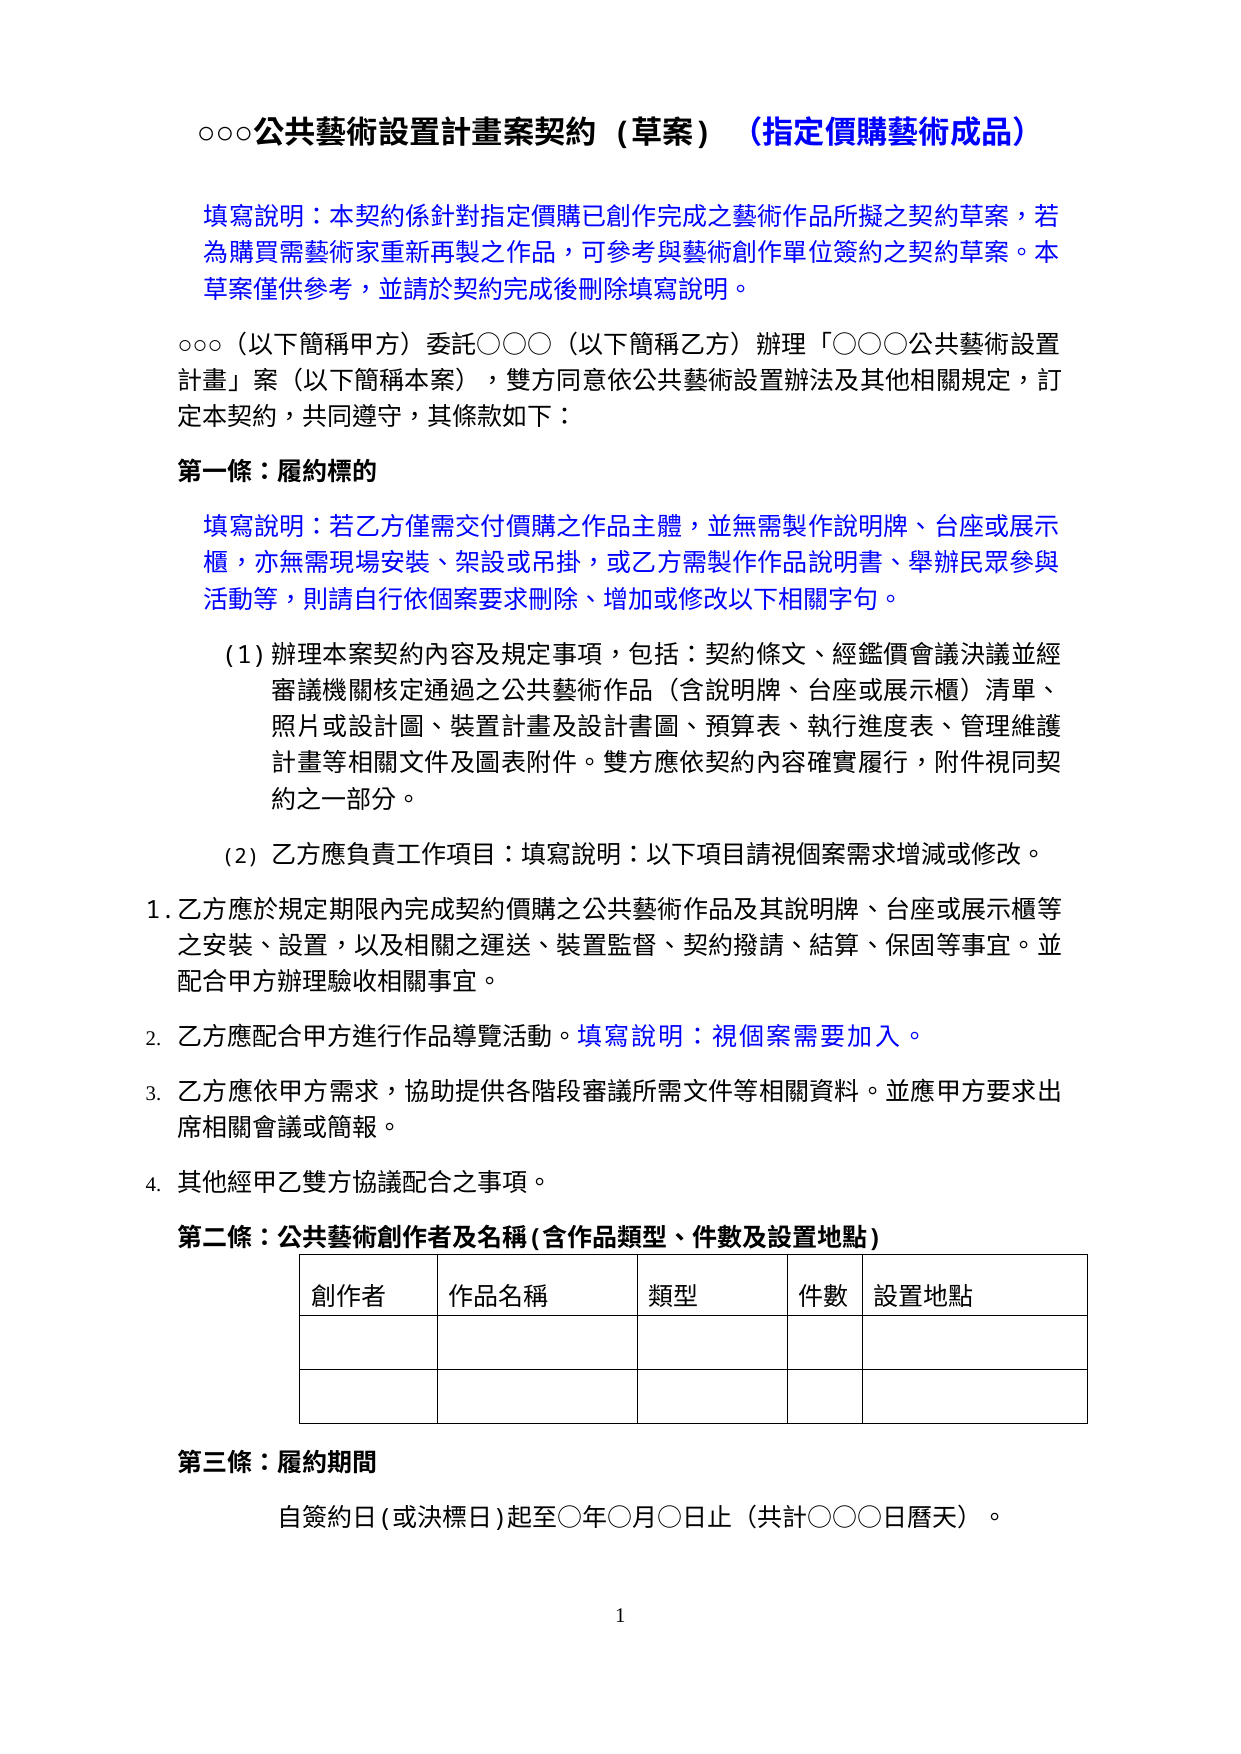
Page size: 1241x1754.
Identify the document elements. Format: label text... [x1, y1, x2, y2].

table_cell [300, 1370, 437, 1423]
table_header 類型 [638, 1255, 787, 1315]
table_cell [300, 1316, 437, 1369]
table_cell [638, 1316, 787, 1369]
text 第三條：履約期間 [177, 1443, 1063, 1479]
text 自簽約日(或決標日)起至○年○月○日止（共計○○○日曆天）。 [177, 1498, 1063, 1534]
table_header 設置地點 [863, 1255, 1087, 1315]
list 辦理本案契約內容及規定事項，包括：契約條文、經鑑價會議決議並經審議機關核定通過之公共藝術作品（含說明牌、台座或展示櫃）清單、照片或設計圖、裝置計畫及設計書圖、預算表、執行進度表、管理維護計畫等相關文件及圖表附件。雙方應依契約內容確實履行，附件視同契約之一部分。 [222, 634, 1063, 815]
table_cell [788, 1370, 862, 1423]
list 乙方應於規定期限內完成契約價購之公共藝術作品及其說明牌、台座或展示櫃等之安裝、設置，以及相關之運送、裝置監督、契約撥請、結算、保固等事宜。並配合甲方辦理驗收相關事宜。 [145, 889, 1063, 998]
table_cell [438, 1370, 637, 1423]
list 其他經甲乙雙方協議配合之事項。 [145, 1163, 1063, 1199]
table_header 件數 [788, 1255, 862, 1315]
table_header 作品名稱 [438, 1255, 637, 1315]
text 填寫說明：本契約係針對指定價購已創作完成之藝術作品所擬之契約草案，若為購買需藝術家重新再製之作品，可參考與藝術創作單位簽約之契約草案。本草案僅供參考，並請於契約完成後刪除填寫說明。 [204, 197, 1063, 305]
table_header 創作者 [300, 1255, 437, 1315]
table_cell [438, 1316, 637, 1369]
list 乙方應負責工作項目：填寫說明：以下項目請視個案需求增減或修改。 [222, 834, 1063, 870]
text 填寫說明：若乙方僅需交付價購之作品主體，並無需製作說明牌、台座或展示櫃，亦無需現場安裝、架設或吊掛，或乙方需製作作品說明書、舉辦民眾參與活動等，則請自行依個案要求刪除、增加或修改以下相關字句。 [204, 507, 1063, 615]
text 第二條：公共藝術創作者及名稱(含作品類型、件數及設置地點) [177, 1218, 1063, 1254]
text ○○○（以下簡稱甲方）委託○○○（以下簡稱乙方）辦理「○○○公共藝術設置計畫」案（以下簡稱本案），雙方同意依公共藝術設置辦法及其他相關規定，訂定本契約，共同遵守，其條款如下： [177, 324, 1063, 433]
table_cell [788, 1316, 862, 1369]
text 第一條：履約標的 [177, 452, 1063, 488]
text ○○○公共藝術設置計畫案契約 (草案) （指定價購藝術成品） [177, 107, 1063, 153]
list 乙方應配合甲方進行作品導覽活動。填寫說明：視個案需要加入。 [145, 1017, 1063, 1053]
table_cell [638, 1370, 787, 1423]
list 乙方應依甲方需求，協助提供各階段審議所需文件等相關資料。並應甲方要求出席相關會議或簡報。 [145, 1072, 1063, 1144]
table_cell [863, 1316, 1087, 1369]
table_cell [863, 1370, 1087, 1423]
